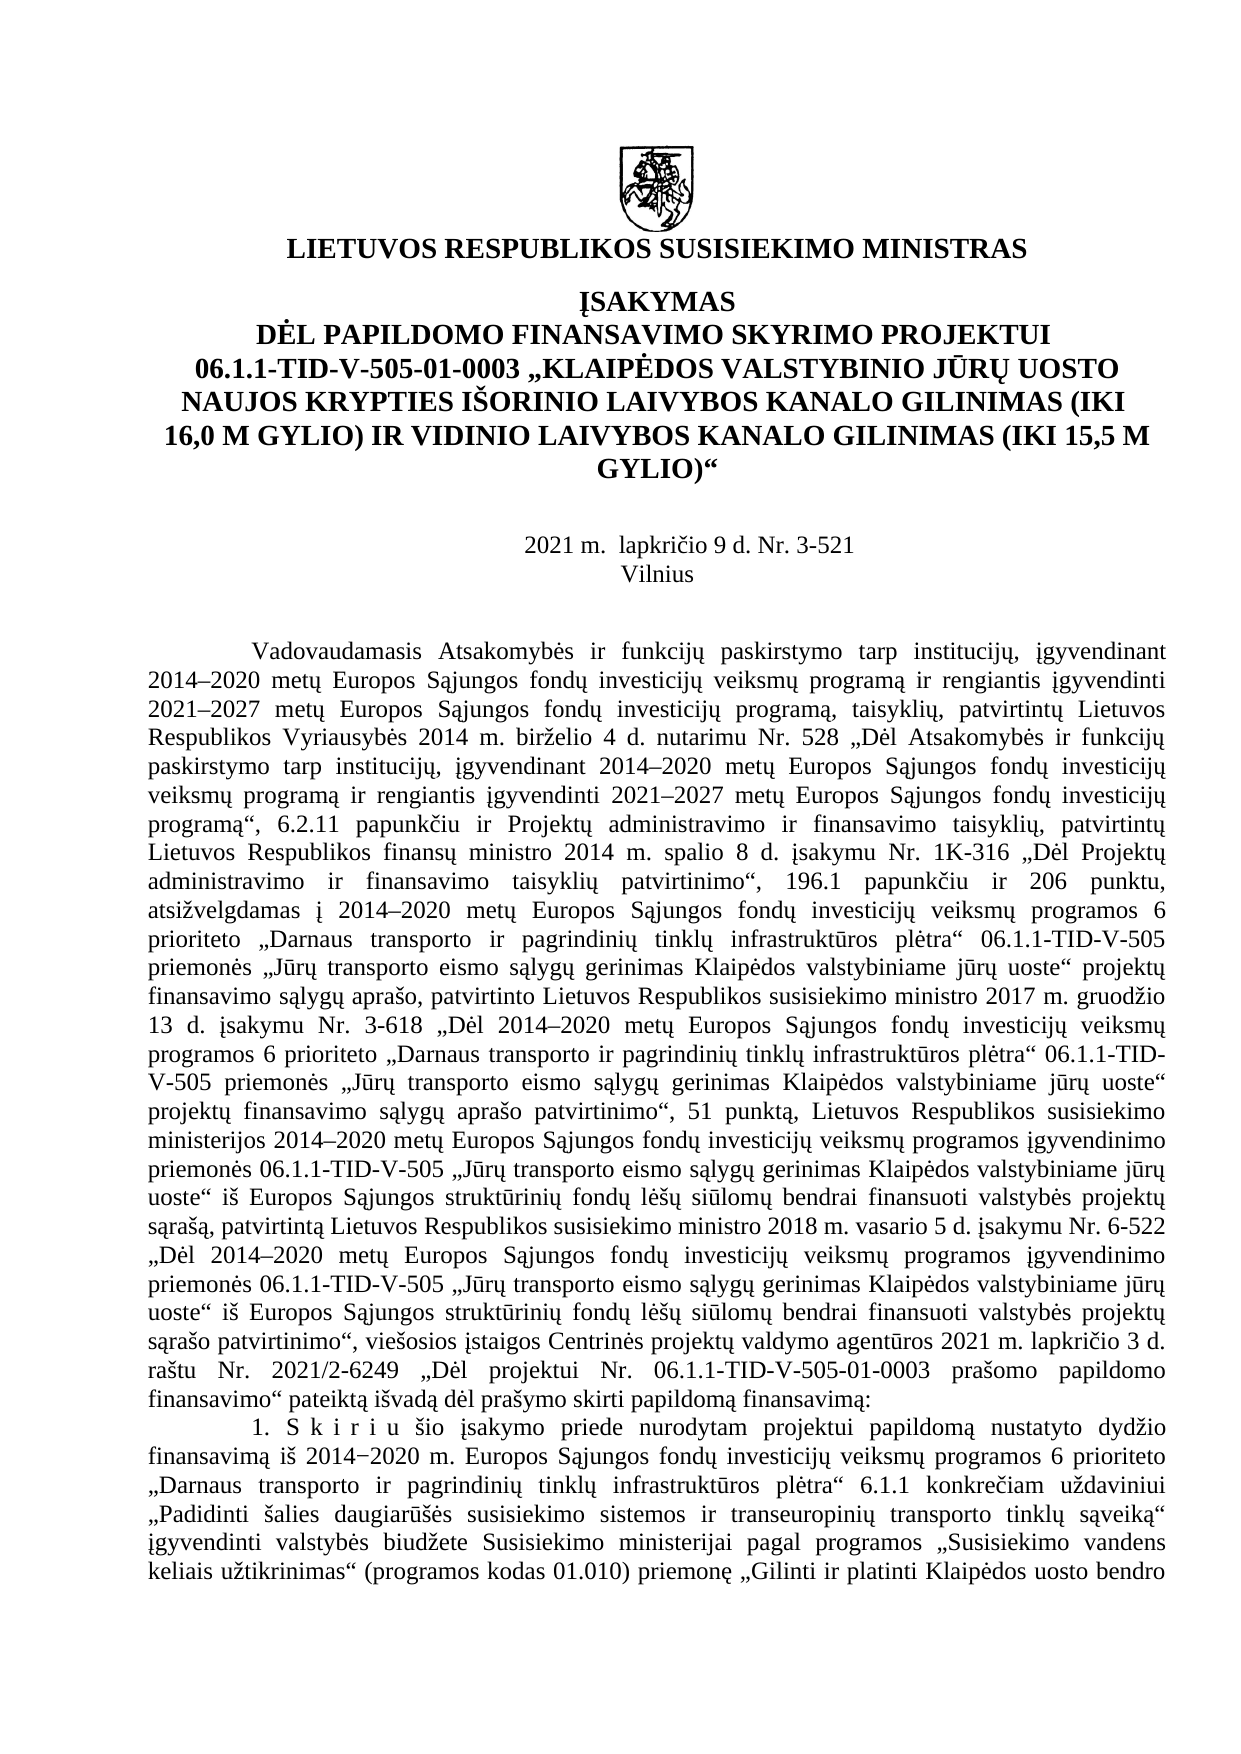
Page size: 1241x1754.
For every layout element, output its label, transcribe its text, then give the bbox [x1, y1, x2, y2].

text Vadovaudamasis Atsakomybės ir funkcijų paskirstymo tarp institucijų, įgyvendinant 2014–2020 metų Europos Sąjungos fondų investicijų veiksmų programą ir rengiantis įgyvendinti 2021–2027 metų Europos Sąjungos fondų investicijų programą, taisyklių, patvirtintų Lietuvos Respublikos Vyriausybės 2014 m. birželio 4 d. nutarimu Nr. 528 „Dėl Atsakomybės ir funkcijų paskirstymo tarp institucijų, įgyvendinant 2014–2020 metų Europos Sąjungos fondų investicijų veiksmų programą ir rengiantis įgyvendinti 2021–2027 metų Europos Sąjungos fondų investicijų programą“, 6.2.11 papunkčiu ir Projektų administravimo ir finansavimo taisyklių, patvirtintų Lietuvos Respublikos finansų ministro 2014 m. spalio 8 d. įsakymu Nr. 1K-316 „Dėl Projektų administravimo ir finansavimo taisyklių patvirtinimo“, 196.1 papunkčiu ir 206 punktu, atsižvelgdamas į 2014–2020 metų Europos Sąjungos fondų investicijų veiksmų programos 6 prioriteto „Darnaus transporto ir pagrindinių tinklų infrastruktūros plėtra“ 06.1.1-TID-V-505 priemonės „Jūrų transporto eismo sąlygų gerinimas Klaipėdos valstybiniame jūrų uoste“ projektų finansavimo sąlygų aprašo, patvirtinto Lietuvos Respublikos susisiekimo ministro 2017 m. gruodžio 13 d. įsakymu Nr. 3-618 „Dėl 2014–2020 metų Europos Sąjungos fondų investicijų veiksmų programos 6 prioriteto „Darnaus transporto ir pagrindinių tinklų infrastruktūros plėtra“ 06.1.1-TID-V-505 priemonės „Jūrų transporto eismo sąlygų gerinimas Klaipėdos valstybiniame jūrų uoste“ projektų finansavimo sąlygų aprašo patvirtinimo“, 51 punktą, Lietuvos Respublikos susisiekimo ministerijos 2014–2020 metų Europos Sąjungos fondų investicijų veiksmų programos įgyvendinimo priemonės 06.1.1-TID-V-505 „Jūrų transporto eismo sąlygų gerinimas Klaipėdos valstybiniame jūrų uoste“ iš Europos Sąjungos struktūrinių fondų lėšų siūlomų bendrai finansuoti valstybės projektų sąrašą, patvirtintą Lietuvos Respublikos susisiekimo ministro 2018 m. vasario 5 d. įsakymu Nr. 6-522 „Dėl 2014–2020 metų Europos Sąjungos fondų investicijų veiksmų programos įgyvendinimo priemonės 06.1.1-TID-V-505 „Jūrų transporto eismo sąlygų gerinimas Klaipėdos valstybiniame jūrų uoste“ iš Europos Sąjungos struktūrinių fondų lėšų siūlomų bendrai finansuoti valstybės projektų sąrašo patvirtinimo“, viešosios įstaigos Centrinės projektų valdymo agentūros 2021 m. lapkričio 3 d. raštu Nr. 2021/2-6249 „Dėl projektui Nr. 06.1.1-TID-V-505-01-0003 prašomo papildomo finansavimo“ pateiktą išvadą dėl prašymo skirti papildomą finansavimą: [148, 636, 1167, 1412]
text 1. Skiriu šio įsakymo priede nurodytam projektui papildomą nustatyto dydžio finansavimą iš 2014−2020 m. Europos Sąjungos fondų investicijų veiksmų programos 6 prioriteto „Darnaus transporto ir pagrindinių tinklų infrastruktūros plėtra“ 6.1.1 konkrečiam uždaviniui „Padidinti šalies daugiarūšės susisiekimo sistemos ir transeuropinių transporto tinklų sąveiką“ įgyvendinti valstybės biudžete Susisiekimo ministerijai pagal programos „Susisiekimo vandens keliais užtikrinimas“ (programos kodas 01.010) priemonę „Gilinti ir platinti Klaipėdos uosto bendro [148, 1412, 1167, 1585]
text DĖL PAPILDOMO FINANSAVIMO SKYRIMO PROJEKTUI 06.1.1-TID-V-505-01-0003 „KLAIPĖDOS VALSTYBINIO JŪRŲ UOSTO NAUJOS KRYPTIES IŠORINIO LAIVYBOS KANALO GILINIMAS (IKI 16,0 M GYLIO) IR VIDINIO LAIVYBOS KANALO GILINIMAS (IKI 15,5 M GYLIO)“ [148, 317, 1167, 485]
text 2021 m. lapkričio 9 d. Nr. 3-521 [148, 531, 1167, 559]
text Vilnius [148, 559, 1167, 588]
text ĮSAKYMAS [148, 284, 1167, 317]
text LIETUVOS RESPUBLIKOS SUSISIEKIMO MINISTRAS [148, 231, 1167, 265]
